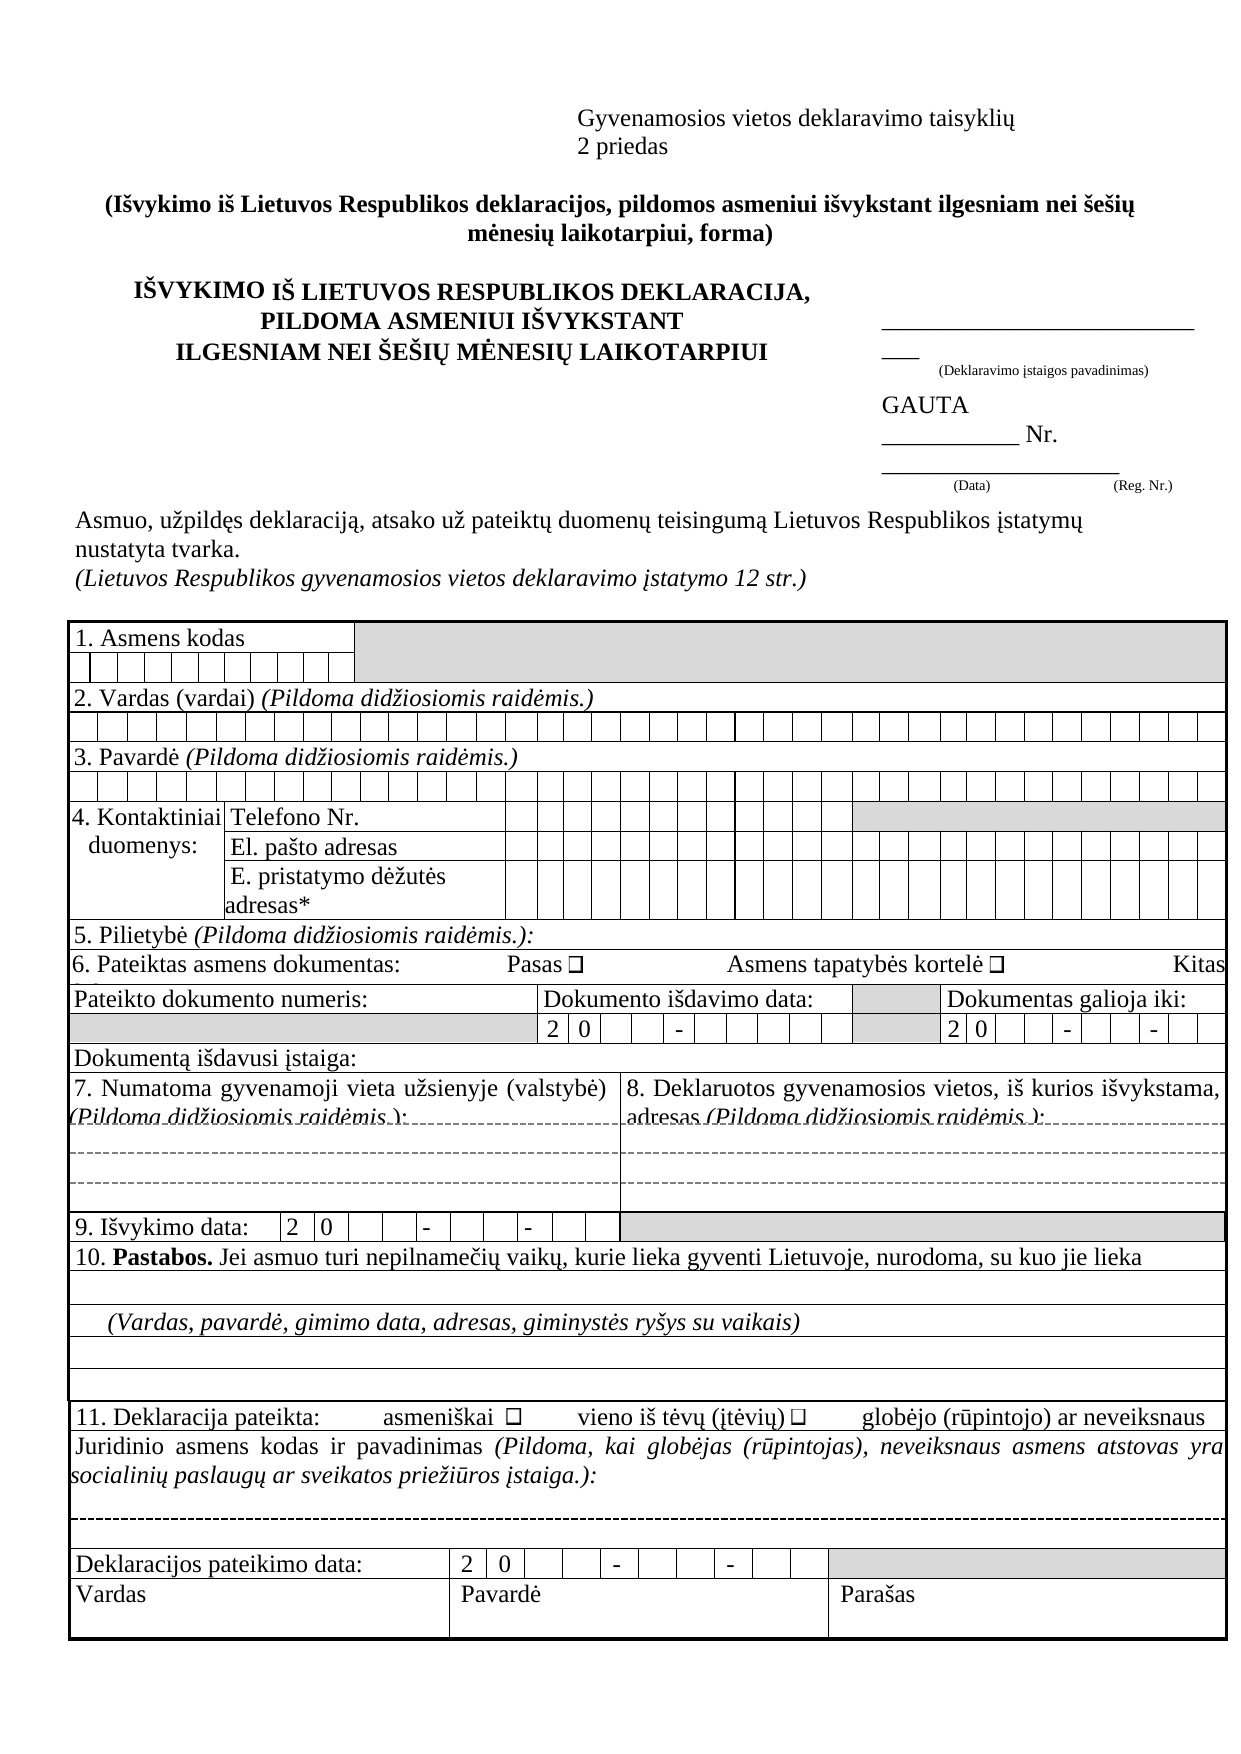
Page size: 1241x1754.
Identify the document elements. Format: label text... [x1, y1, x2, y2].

table_cell [853, 713, 879, 741]
table_header - [417, 1213, 450, 1241]
table_cell [853, 802, 1225, 831]
table_cell [880, 713, 908, 741]
table_cell [621, 1123, 1225, 1152]
table_cell [822, 802, 852, 831]
table_cell [304, 713, 331, 741]
table_cell [1053, 713, 1081, 741]
table_cell 4. Kontaktiniai duomenys: [70, 802, 224, 919]
table_cell - [715, 1549, 752, 1578]
picture [568, 956, 583, 973]
table_cell [225, 653, 250, 682]
table_cell [632, 1014, 663, 1042]
table_cell [172, 653, 198, 682]
table_cell [1025, 1014, 1052, 1042]
table_cell [650, 772, 677, 801]
table_cell [332, 772, 360, 801]
table_cell [1111, 772, 1139, 801]
table_cell [650, 832, 677, 860]
table_cell [853, 985, 940, 1013]
table_cell 5. Pilietybė (Pildoma didžiosiomis raidėmis.): [70, 920, 1225, 948]
table_cell [639, 1549, 676, 1578]
table_cell [621, 861, 649, 919]
table_cell [764, 802, 792, 831]
table_cell [853, 832, 879, 860]
table_cell 3. Pavardė (Pildoma didžiosiomis raidėmis.) [70, 742, 1225, 771]
table_cell [829, 1549, 1225, 1578]
table_cell [70, 1369, 1225, 1399]
table_cell [1082, 1014, 1110, 1042]
table_cell [564, 861, 591, 919]
picture [506, 1408, 522, 1425]
table_cell [1025, 832, 1052, 860]
table_cell [157, 772, 186, 801]
table_cell [1198, 861, 1225, 919]
table_cell [477, 713, 505, 741]
table_cell [506, 802, 537, 831]
table_cell [506, 772, 537, 801]
table_cell [563, 1549, 600, 1578]
table_cell [1053, 772, 1081, 801]
table_cell [1198, 1014, 1225, 1042]
table_cell [909, 832, 940, 860]
table_cell [707, 832, 734, 860]
table_cell [621, 713, 649, 741]
table_cell [70, 713, 97, 741]
table_cell [389, 713, 417, 741]
table_cell [525, 1549, 562, 1578]
table_cell [621, 1182, 1225, 1211]
table_header 2 [281, 1213, 314, 1241]
table_cell [246, 772, 274, 801]
text 2 priedas [75, 131, 1165, 160]
table_cell Dokumentą išdavusi įstaiga: [70, 1044, 1225, 1072]
table_cell [967, 772, 995, 801]
table_cell [909, 772, 940, 801]
table_cell [278, 653, 303, 682]
table_header 0 [315, 1213, 348, 1241]
table_cell [70, 1337, 1225, 1368]
table_cell [361, 772, 388, 801]
table_cell [736, 772, 763, 801]
table_cell [187, 772, 216, 801]
table_cell 2 [538, 1014, 568, 1042]
table_cell [753, 1549, 790, 1578]
table_cell [217, 713, 245, 741]
table_cell [1140, 861, 1168, 919]
table_cell [736, 861, 763, 919]
table_cell [621, 802, 649, 831]
table_cell [304, 772, 331, 801]
table_cell [707, 772, 734, 801]
table_header [484, 1213, 517, 1241]
table_cell [361, 713, 388, 741]
table_cell 7. Numatoma gyvenamoji vieta užsienyje (valstybė) (Pildoma didžiosiomis raidėmis.): [70, 1073, 620, 1123]
table_cell [853, 772, 879, 801]
table_cell [506, 713, 537, 741]
table_cell [707, 861, 734, 919]
table_cell [128, 772, 156, 801]
table_cell [70, 653, 89, 682]
table_cell Telefono Nr. [225, 802, 505, 831]
table_cell [996, 1014, 1024, 1042]
table_cell [1082, 713, 1110, 741]
table_cell 0 [569, 1014, 600, 1042]
table_cell [996, 772, 1024, 801]
table_cell Pateikto dokumento numeris: [70, 985, 537, 1013]
table_cell [1140, 713, 1168, 741]
table_cell [1111, 1014, 1139, 1042]
table_cell [822, 832, 852, 860]
table_cell [418, 772, 446, 801]
table_cell E. pristatymo dėžutės adresas* [225, 861, 505, 919]
table_cell [650, 713, 677, 741]
table_cell [941, 772, 966, 801]
table_cell [1169, 832, 1197, 860]
table_header 9. Išvykimo data: [70, 1213, 280, 1241]
table_cell [678, 802, 706, 831]
table_cell [1025, 772, 1052, 801]
table_cell [118, 653, 144, 682]
table_header IŠVYKIMO IŠ LIETUVOS RESPUBLIKOS DEKLARACIJA, PILDOMA ASMENIUI IŠVYKSTANT ILGESNIAM NEI ŠEŠIŲ MĖNESIŲ LAIKOTARPIUI [74, 275, 870, 505]
table_cell [538, 832, 563, 860]
table_cell [601, 1014, 631, 1042]
table_cell [70, 1271, 1225, 1304]
table_cell [1169, 1014, 1197, 1042]
table_cell [564, 713, 591, 741]
table_cell [538, 861, 563, 919]
table_cell [678, 832, 706, 860]
table_cell [764, 861, 792, 919]
table_cell [592, 861, 620, 919]
table_cell [70, 1182, 620, 1211]
table_cell - [664, 1014, 694, 1042]
table_cell El. pašto adresas [225, 832, 505, 860]
table_cell [251, 653, 277, 682]
text Asmuo, užpildęs deklaraciją, atsako už pateiktų duomenų teisingumą Lietuvos Respublikos įstatymų nustatyta tvarka. [75, 505, 1165, 563]
table_cell [1025, 861, 1052, 919]
table_cell [592, 832, 620, 860]
table_cell [187, 713, 216, 741]
table_cell [790, 1014, 821, 1042]
table_cell [447, 713, 476, 741]
table_cell [592, 713, 620, 741]
table_header [586, 1213, 619, 1241]
table_cell [822, 713, 852, 741]
table_cell [941, 861, 966, 919]
table_cell [70, 1152, 620, 1182]
table_cell [564, 832, 591, 860]
table_cell [909, 713, 940, 741]
table_cell [996, 713, 1024, 741]
table_cell 10. Pastabos. Jei asmuo turi nepilnamečių vaikų, kurie lieka gyventi Lietuvoje, nurodoma, su kuo jie lieka gyventi: [70, 1242, 1225, 1270]
table_cell [1082, 861, 1110, 919]
table_cell [1111, 713, 1139, 741]
table_cell 0 [487, 1549, 524, 1578]
table_cell [764, 713, 792, 741]
table_cell [695, 1014, 726, 1042]
table_header [349, 1213, 382, 1241]
table_cell [793, 713, 821, 741]
table_cell [1169, 772, 1197, 801]
table_cell [1111, 832, 1139, 860]
table_cell [1025, 713, 1052, 741]
table_cell [1169, 861, 1197, 919]
table_cell [477, 772, 505, 801]
table_cell [1082, 772, 1110, 801]
table_header [355, 623, 1225, 682]
table_cell [592, 772, 620, 801]
table_cell [564, 802, 591, 831]
table_cell [506, 861, 537, 919]
table_cell [1082, 832, 1110, 860]
table_cell [447, 772, 476, 801]
table_cell [98, 713, 127, 741]
table_cell [275, 772, 303, 801]
table_cell [70, 772, 97, 801]
table_cell [1140, 772, 1168, 801]
table_cell [538, 713, 563, 741]
table_cell [791, 1549, 828, 1578]
table_cell [1140, 832, 1168, 860]
picture [989, 956, 1004, 973]
table_cell [199, 653, 224, 682]
table_cell [621, 832, 649, 860]
text Gyvenamosios vietos deklaravimo taisyklių [75, 103, 1165, 131]
table_cell [764, 772, 792, 801]
table_cell [822, 861, 852, 919]
picture [791, 1409, 806, 1425]
table_cell [822, 772, 852, 801]
table_cell Dokumentas galioja iki: [941, 985, 1225, 1013]
table_cell [98, 772, 127, 801]
table_cell [1111, 861, 1139, 919]
table_cell [793, 861, 821, 919]
table_cell [1198, 713, 1225, 741]
table_cell Juridinio asmens kodas ir pavadinimas (Pildoma, kai globėjas (rūpintojas), neveiksnaus asmens atstovas yra socialinių paslaugų ar sveikatos priežiūros įstaiga.): [71, 1431, 1225, 1517]
table_header [451, 1213, 483, 1241]
table_cell [727, 1014, 757, 1042]
table_cell 6. Pateiktas asmens dokumentas: Pasas Asmens tapatybės kortelė Kitas dokumentas** [70, 950, 1225, 983]
table_cell [71, 1518, 1225, 1548]
table_header [621, 1213, 1224, 1241]
table_cell [650, 861, 677, 919]
table_cell [764, 832, 792, 860]
table_cell [1053, 832, 1081, 860]
table_cell [275, 713, 303, 741]
table_cell [822, 1014, 852, 1042]
text (Lietuvos Respublikos gyvenamosios vietos deklaravimo įstatymo 12 str.) [75, 563, 1165, 591]
table_cell [650, 802, 677, 831]
table_cell [793, 832, 821, 860]
table_cell [332, 713, 360, 741]
table_header 11. Deklaracija pateikta: asmeniškai vieno iš tėvų (įtėvių) globėjo (rūpintojo) ar neveiksnaus asmens atstovo [71, 1402, 1225, 1430]
table_cell 2. Vardas (vardai) (Pildoma didžiosiomis raidėmis.) [70, 683, 1225, 711]
table_cell 0 [967, 1014, 995, 1042]
table_cell [707, 713, 734, 741]
table_cell [678, 713, 706, 741]
table_cell [621, 1152, 1225, 1182]
table_cell [621, 772, 649, 801]
table_cell [217, 772, 245, 801]
table_cell [564, 772, 591, 801]
table_cell [678, 772, 706, 801]
table_cell [967, 832, 995, 860]
table_header [383, 1213, 416, 1241]
table_cell [941, 713, 966, 741]
table_cell [538, 772, 563, 801]
table_cell 2 [450, 1549, 486, 1578]
table_cell [1053, 861, 1081, 919]
table_cell Vardas [71, 1579, 449, 1637]
table_cell [758, 1014, 789, 1042]
table_cell [157, 713, 186, 741]
table_cell [1198, 832, 1225, 860]
table_cell [793, 802, 821, 831]
table_cell - [1140, 1014, 1168, 1042]
table_cell [996, 861, 1024, 919]
table_cell [91, 653, 117, 682]
table_cell [880, 832, 908, 860]
table_cell [128, 713, 156, 741]
table_cell [592, 802, 620, 831]
table_cell (Vardas, pavardė, gimimo data, adresas, giminystės ryšys su vaikais) [70, 1305, 1225, 1336]
table_cell [246, 713, 274, 741]
table_cell [1169, 713, 1197, 741]
table_cell [1198, 772, 1225, 801]
table_cell [506, 832, 537, 860]
table_cell Parašas [829, 1579, 1225, 1637]
table_cell [909, 861, 940, 919]
table_header - [518, 1213, 552, 1241]
table_cell [677, 1549, 714, 1578]
table_cell [853, 1014, 940, 1042]
table_cell Pavardė [450, 1579, 828, 1637]
table_cell [967, 861, 995, 919]
table_cell [70, 1123, 620, 1152]
table_cell [880, 861, 908, 919]
table_cell [678, 861, 706, 919]
table_cell 2 [941, 1014, 966, 1042]
text (Išvykimo iš Lietuvos Respublikos deklaracijos, pildomos asmeniui išvykstant ilgesniam nei šešių mėnesių laikotarpiui, forma) [75, 189, 1165, 246]
table_cell [996, 832, 1024, 860]
table_cell [736, 802, 763, 831]
table_cell [538, 802, 563, 831]
table_header 1. Asmens kodas [70, 623, 354, 652]
table_cell - [601, 1549, 638, 1578]
table_cell [389, 772, 417, 801]
table_cell [304, 653, 328, 682]
table_cell [967, 713, 995, 741]
table_cell Deklaracijos pateikimo data: [71, 1549, 449, 1578]
table_cell [736, 832, 763, 860]
table_cell Dokumento išdavimo data: [538, 985, 852, 1013]
table_cell [707, 802, 734, 831]
table_cell 8. Deklaruotos gyvenamosios vietos, iš kurios išvykstama, adresas (Pildoma didžiosiomis raidėmis.): [621, 1073, 1225, 1123]
table_cell [941, 832, 966, 860]
table_cell [853, 861, 879, 919]
table_header [553, 1213, 585, 1241]
table_header ____________________________ (Deklaravimo įstaigos pavadinimas) GAUTA ___________ Nr. ___________________ (Data) (Reg. Nr.) [870, 275, 1210, 505]
table_cell [70, 1014, 537, 1042]
table_cell [793, 772, 821, 801]
table_cell [736, 713, 763, 741]
table_cell [418, 713, 446, 741]
table_cell [880, 772, 908, 801]
table_cell [329, 653, 354, 682]
table_cell - [1053, 1014, 1081, 1042]
table_cell [145, 653, 171, 682]
